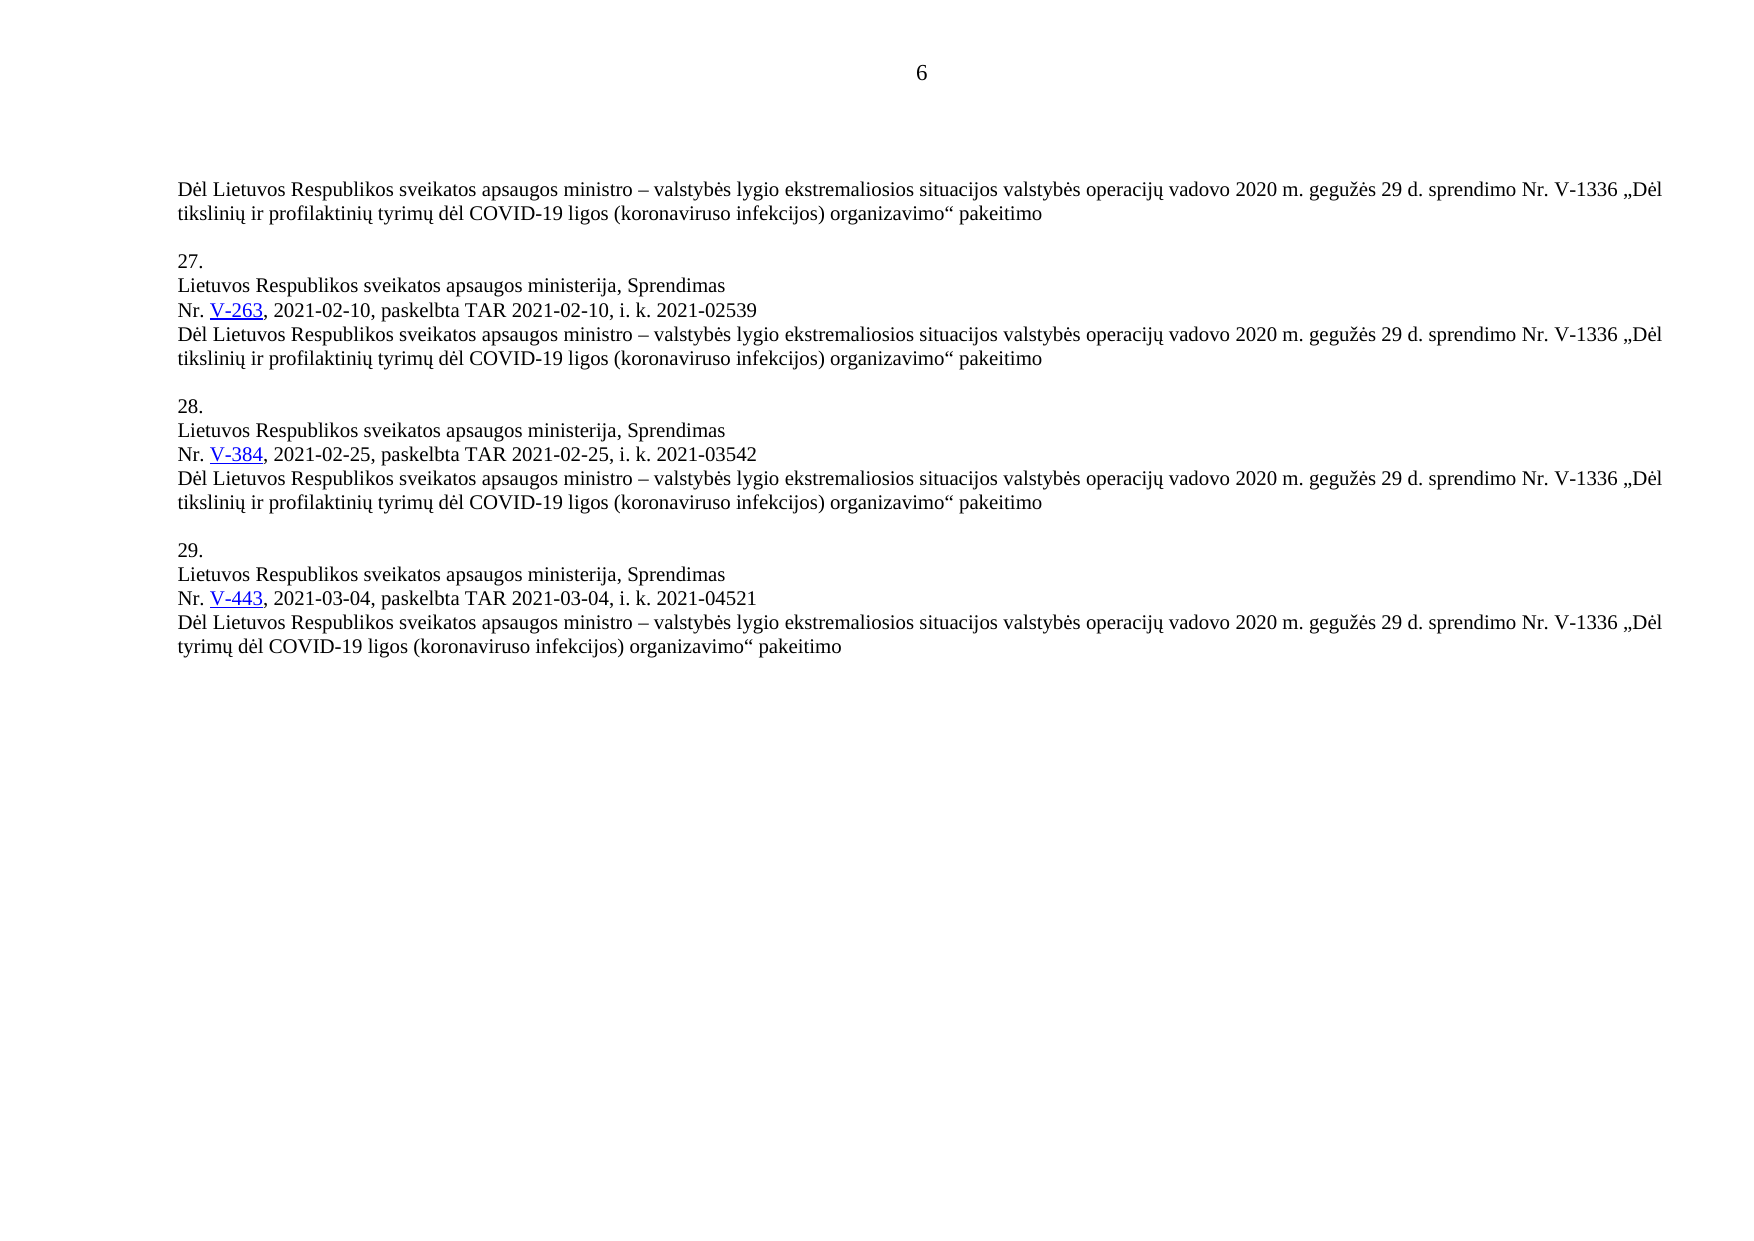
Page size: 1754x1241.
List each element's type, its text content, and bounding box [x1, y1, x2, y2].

text 29. [177, 538, 1666, 562]
text Nr. V-384, 2021-02-25, paskelbta TAR 2021-02-25, i. k. 2021-03542 [177, 442, 1666, 466]
text Nr. V-263, 2021-02-10, paskelbta TAR 2021-02-10, i. k. 2021-02539 [177, 297, 1666, 322]
text Lietuvos Respublikos sveikatos apsaugos ministerija, Sprendimas [177, 418, 1666, 442]
text Dėl Lietuvos Respublikos sveikatos apsaugos ministro – valstybės lygio ekstremaliosios situacijos valstybės operacijų vadovo 2020 m. gegužės 29 d. sprendimo Nr. V-1336 „Dėl tyrimų dėl COVID-19 ligos (koronaviruso infekcijos) organizavimo“ pakeitimo [177, 610, 1666, 658]
text Nr. V-443, 2021-03-04, paskelbta TAR 2021-03-04, i. k. 2021-04521 [177, 586, 1666, 610]
text 27. [177, 249, 1666, 273]
text Dėl Lietuvos Respublikos sveikatos apsaugos ministro – valstybės lygio ekstremaliosios situacijos valstybės operacijų vadovo 2020 m. gegužės 29 d. sprendimo Nr. V-1336 „Dėl tikslinių ir profilaktinių tyrimų dėl COVID-19 ligos (koronaviruso infekcijos) organizavimo“ pakeitimo [177, 466, 1666, 514]
text Dėl Lietuvos Respublikos sveikatos apsaugos ministro – valstybės lygio ekstremaliosios situacijos valstybės operacijų vadovo 2020 m. gegužės 29 d. sprendimo Nr. V-1336 „Dėl tikslinių ir profilaktinių tyrimų dėl COVID-19 ligos (koronaviruso infekcijos) organizavimo“ pakeitimo [177, 177, 1666, 225]
text 28. [177, 394, 1666, 418]
text Lietuvos Respublikos sveikatos apsaugos ministerija, Sprendimas [177, 562, 1666, 586]
text Lietuvos Respublikos sveikatos apsaugos ministerija, Sprendimas [177, 273, 1666, 297]
text Dėl Lietuvos Respublikos sveikatos apsaugos ministro – valstybės lygio ekstremaliosios situacijos valstybės operacijų vadovo 2020 m. gegužės 29 d. sprendimo Nr. V-1336 „Dėl tikslinių ir profilaktinių tyrimų dėl COVID-19 ligos (koronaviruso infekcijos) organizavimo“ pakeitimo [177, 322, 1666, 370]
